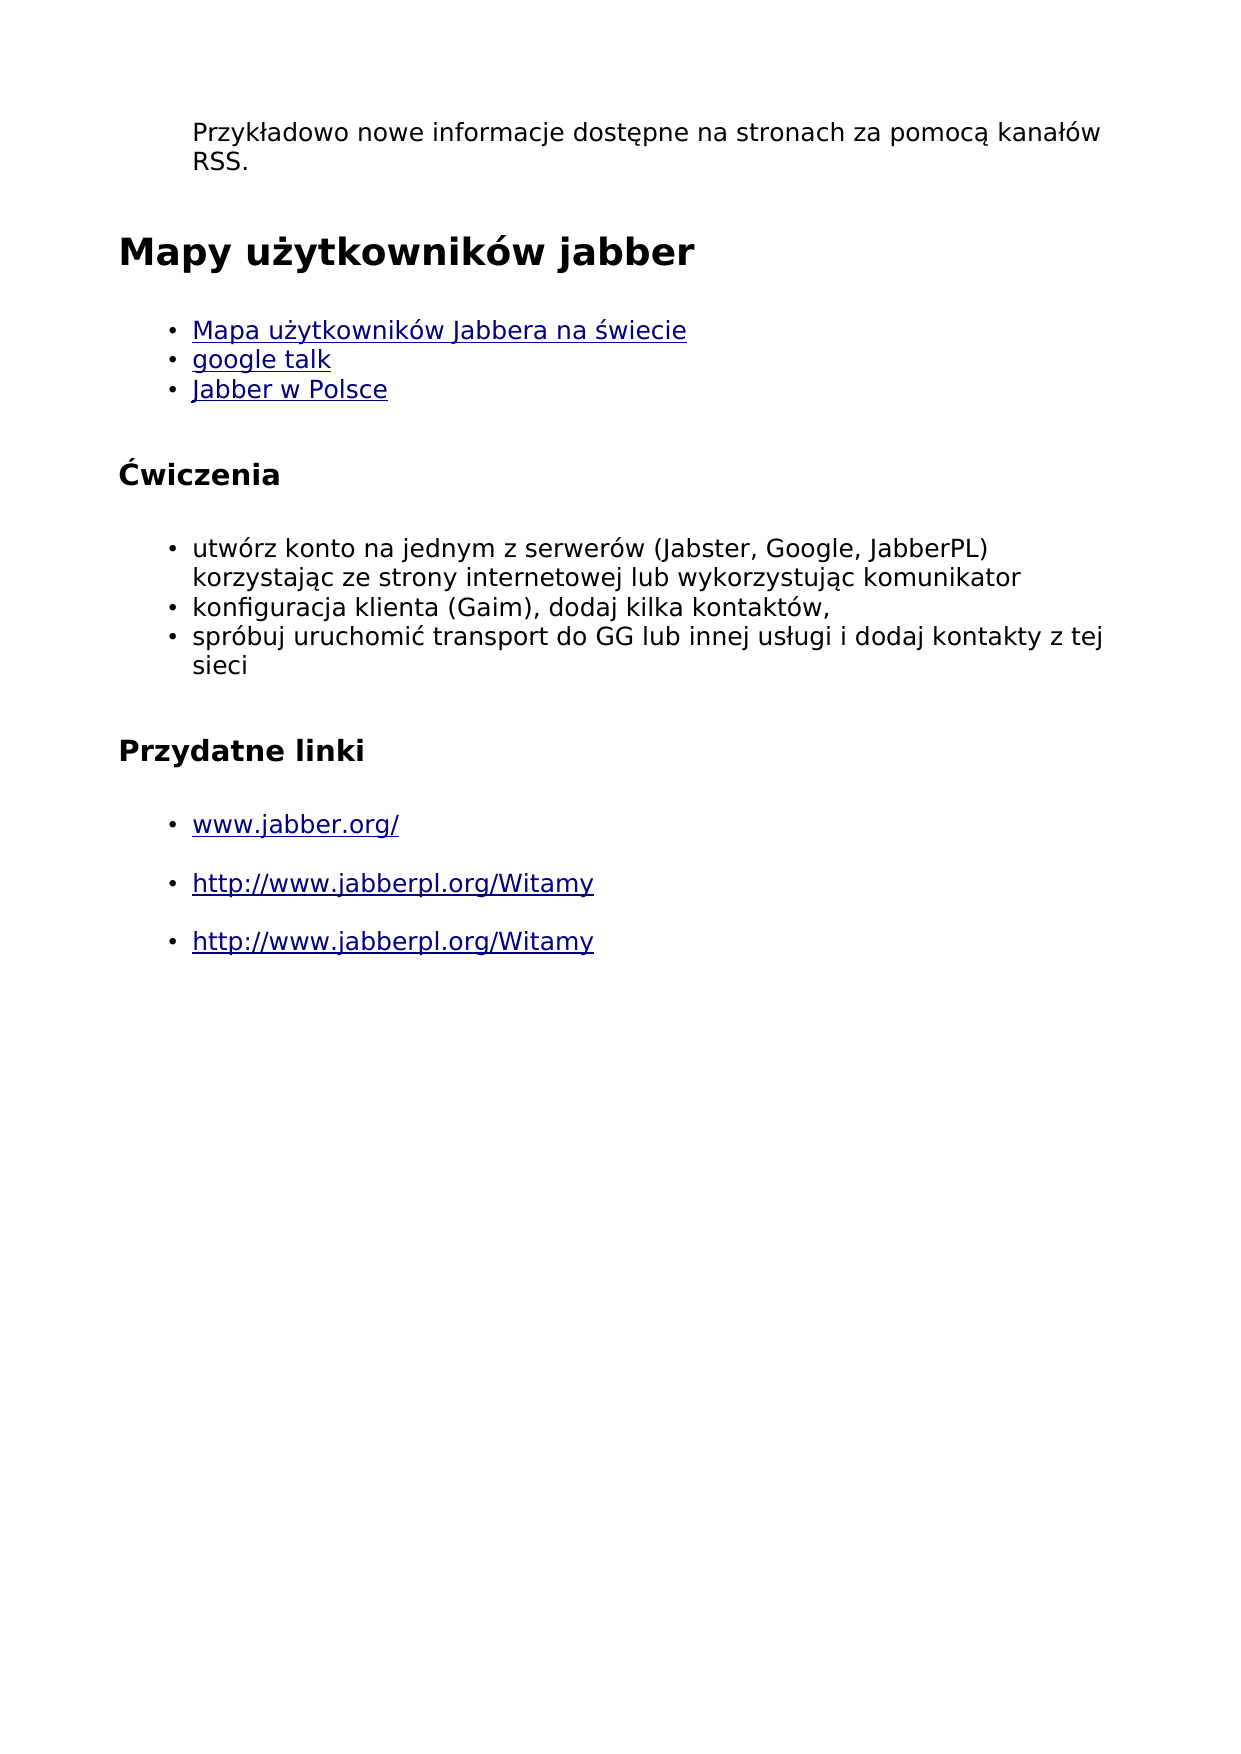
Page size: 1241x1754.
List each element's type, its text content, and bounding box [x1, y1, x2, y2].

subtitle Mapy użytkowników jabber [118, 231, 1122, 274]
list konfiguracja klienta (Gaim), dodaj kilka kontaktów, [177, 593, 1122, 622]
subtitle Ćwiczenia [118, 458, 1122, 492]
list Przykładowo nowe informacje dostępne na stronach za pomocą kanałów RSS. [177, 118, 1122, 176]
list Jabber w Polsce [177, 375, 1122, 404]
list http://www.jabberpl.org/Witamy [177, 869, 1122, 927]
list google talk [177, 346, 1122, 375]
list www.jabber.org/ [177, 811, 1122, 869]
list utwórz konto na jednym z serwerów (Jabster, Google, JabberPL) korzystając ze strony internetowej lub wykorzystując komunikator [177, 534, 1122, 593]
list Mapa użytkowników Jabbera na świecie [177, 317, 1122, 346]
subtitle Przydatne linki [118, 735, 1122, 769]
list spróbuj uruchomić transport do GG lub innej usługi i dodaj kontakty z tej sieci [177, 622, 1122, 680]
list http://www.jabberpl.org/Witamy [177, 927, 1122, 957]
